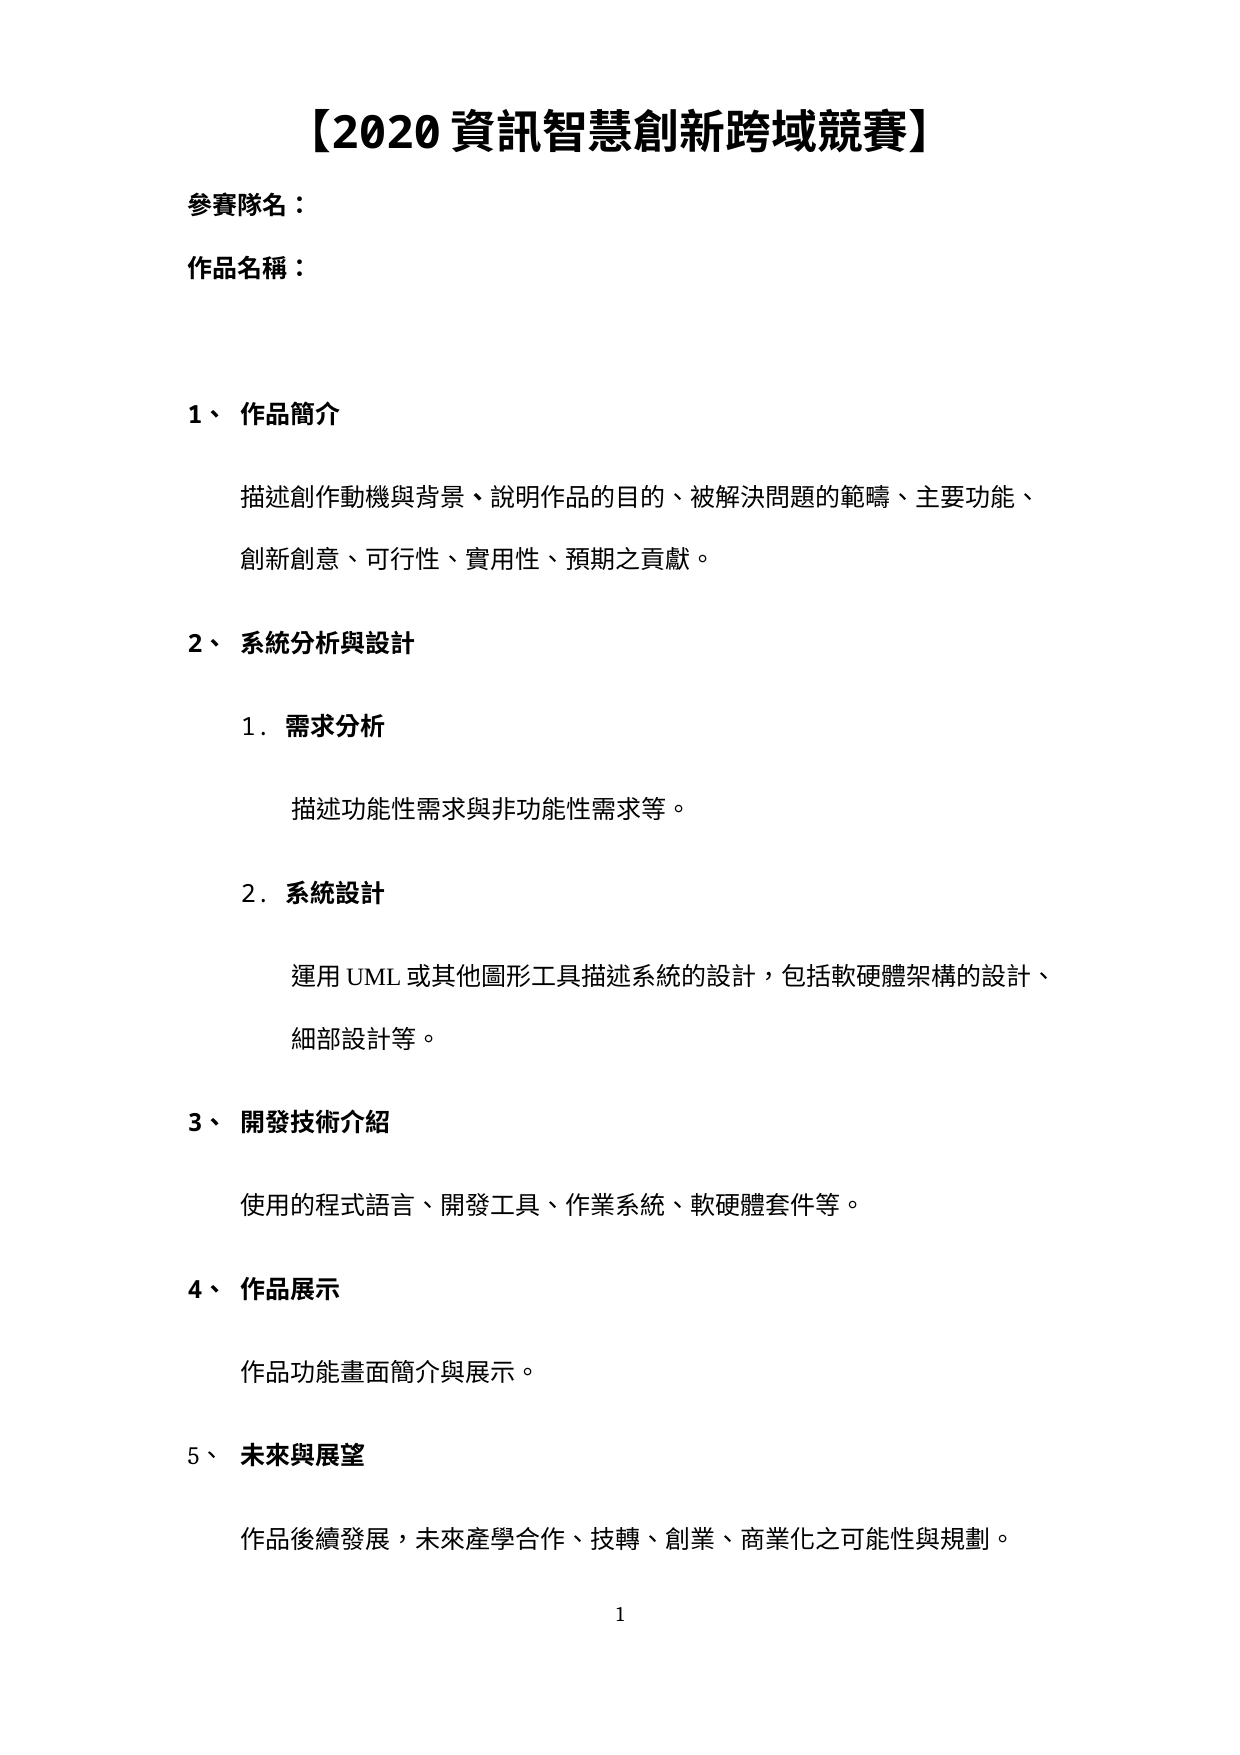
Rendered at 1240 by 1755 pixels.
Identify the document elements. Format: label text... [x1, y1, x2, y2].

list 未來與展望 [187, 1412, 1052, 1475]
list 系統分析與設計 [187, 600, 1052, 662]
text 參賽隊名： [187, 162, 1052, 225]
text 使用的程式語言、開發工具、作業系統、軟硬體套件等。 [241, 1162, 1052, 1225]
text 運用UML或其他圖形工具描述系統的設計，包括軟硬體架構的設計、細部設計等。 [291, 933, 1052, 1058]
text 【2020資訊智慧創新跨域競賽】 [187, 96, 1052, 162]
text 2. 系統設計 [241, 850, 1052, 912]
text 作品名稱： [187, 225, 1052, 287]
list 開發技術介紹 [187, 1079, 1052, 1141]
list 作品展示 [187, 1246, 1052, 1308]
text 作品功能畫面簡介與展示。 [241, 1329, 1052, 1391]
text 描述創作動機與背景、說明作品的目的、被解決問題的範疇、主要功能、創新創意、可行性、實用性、預期之貢獻。 [241, 454, 1052, 579]
text 描述功能性需求與非功能性需求等。 [291, 766, 1052, 829]
list 作品簡介 [187, 371, 1052, 433]
text 1. 需求分析 [241, 683, 1052, 746]
text 作品後續發展，未來產學合作、技轉、創業、商業化之可能性與規劃。 [241, 1496, 1052, 1558]
